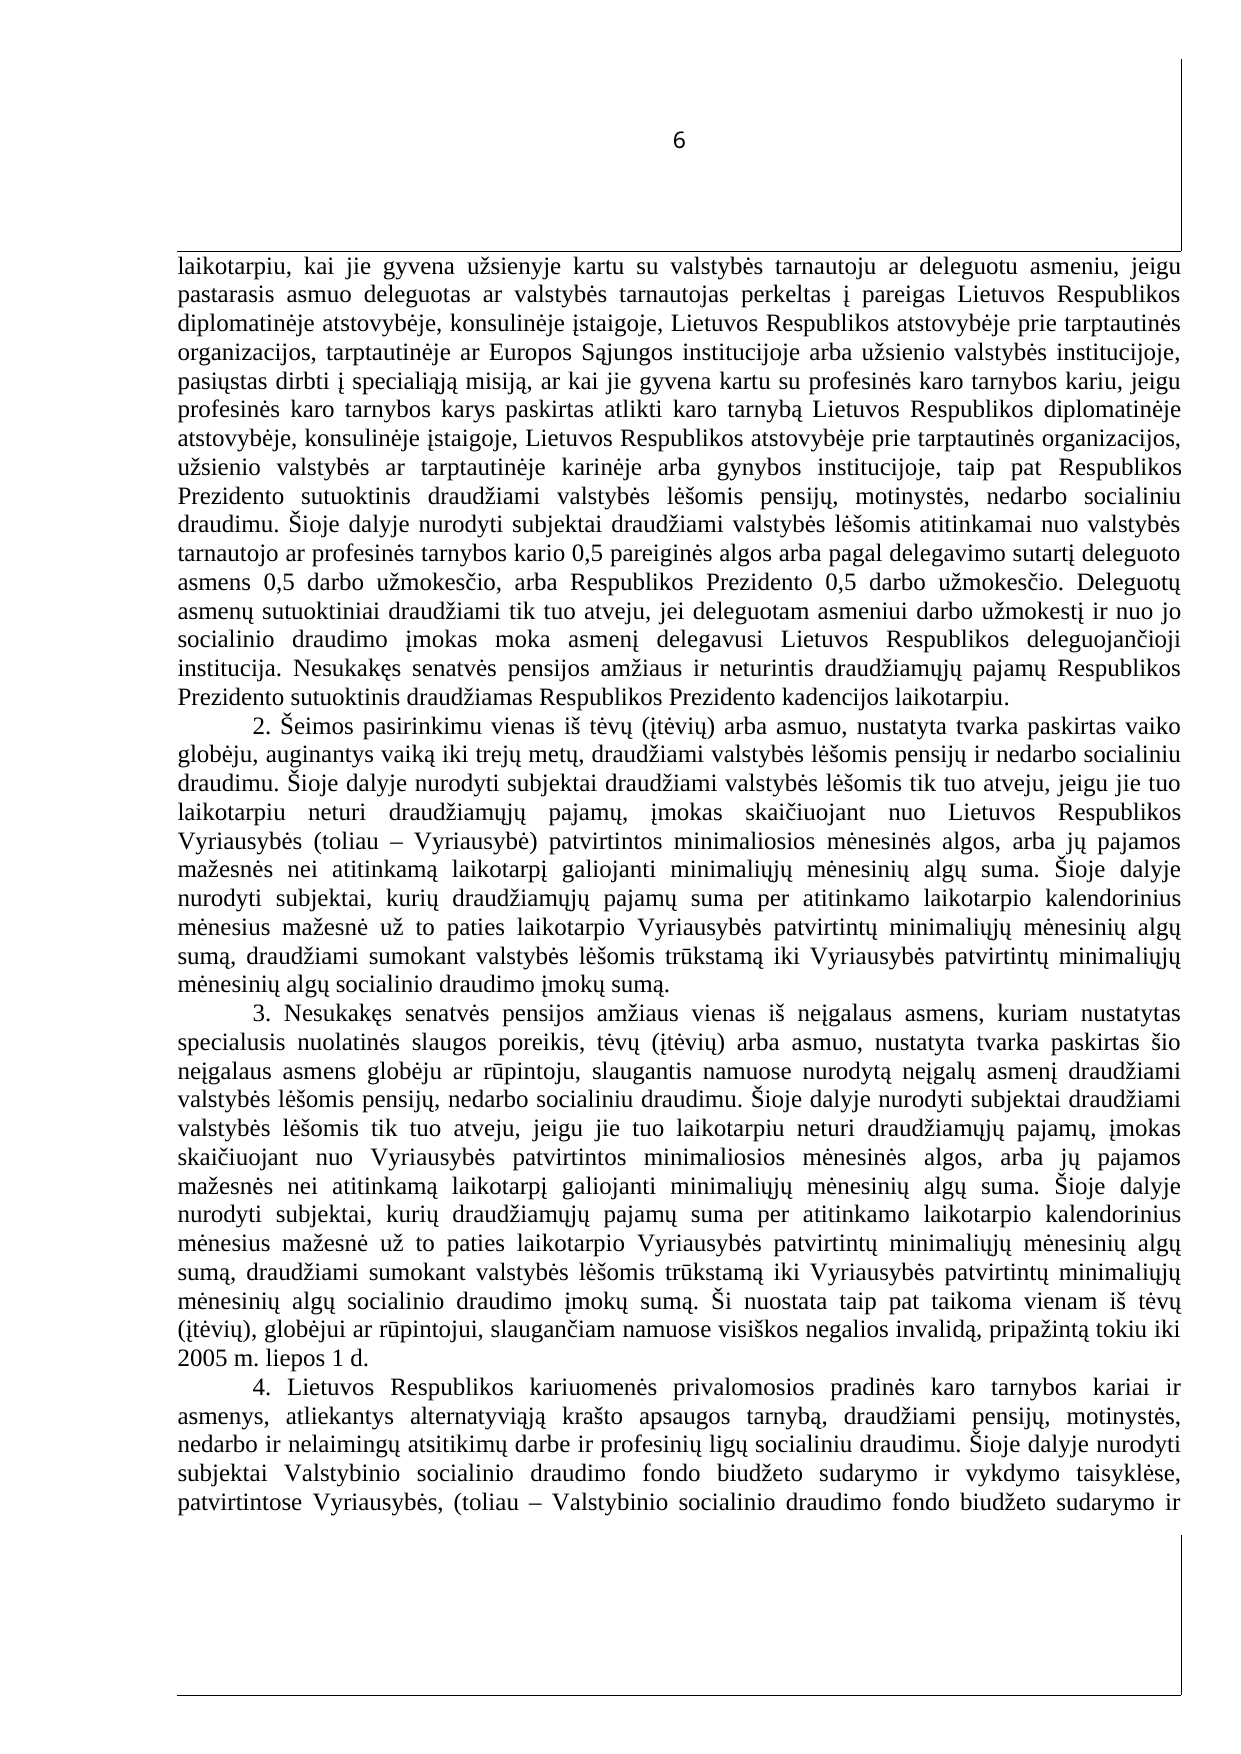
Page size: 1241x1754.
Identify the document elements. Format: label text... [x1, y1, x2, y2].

text 3. Nesukakęs senatvės pensijos amžiaus vienas iš neįgalaus asmens, kuriam nustatytas specialusis nuolatinės slaugos poreikis, tėvų (įtėvių) arba asmuo, nustatyta tvarka paskirtas šio neįgalaus asmens globėju ar rūpintoju, slaugantis namuose nurodytą neįgalų asmenį draudžiami valstybės lėšomis pensijų, nedarbo socialiniu draudimu. Šioje dalyje nurodyti subjektai draudžiami valstybės lėšomis tik tuo atveju, jeigu jie tuo laikotarpiu neturi draudžiamųjų pajamų, įmokas skaičiuojant nuo Vyriausybės patvirtintos minimaliosios mėnesinės algos, arba jų pajamos mažesnės nei atitinkamą laikotarpį galiojanti minimaliųjų mėnesinių algų suma. Šioje dalyje nurodyti subjektai, kurių draudžiamųjų pajamų suma per atitinkamo laikotarpio kalendorinius mėnesius mažesnė už to paties laikotarpio Vyriausybės patvirtintų minimaliųjų mėnesinių algų sumą, draudžiami sumokant valstybės lėšomis trūkstamą iki Vyriausybės patvirtintų minimaliųjų mėnesinių algų socialinio draudimo įmokų sumą. Ši nuostata taip pat taikoma vienam iš tėvų (įtėvių), globėjui ar rūpintojui, slaugančiam namuose visiškos negalios invalidą, pripažintą tokiu iki 2005 m. liepos 1 d. [177, 998, 1182, 1372]
text 4. Lietuvos Respublikos kariuomenės privalomosios pradinės karo tarnybos kariai ir asmenys, atliekantys alternatyviąją krašto apsaugos tarnybą, draudžiami pensijų, motinystės, nedarbo ir nelaimingų atsitikimų darbe ir profesinių ligų socialiniu draudimu. Šioje dalyje nurodyti subjektai Valstybinio socialinio draudimo fondo biudžeto sudarymo ir vykdymo taisyklėse, patvirtintose Vyriausybės, (toliau – Valstybinio socialinio draudimo fondo biudžeto sudarymo ir [177, 1372, 1182, 1516]
text 2. Šeimos pasirinkimu vienas iš tėvų (įtėvių) arba asmuo, nustatyta tvarka paskirtas vaiko globėju, auginantys vaiką iki trejų metų, draudžiami valstybės lėšomis pensijų ir nedarbo socialiniu draudimu. Šioje dalyje nurodyti subjektai draudžiami valstybės lėšomis tik tuo atveju, jeigu jie tuo laikotarpiu neturi draudžiamųjų pajamų, įmokas skaičiuojant nuo Lietuvos Respublikos Vyriausybės (toliau – Vyriausybė) patvirtintos minimaliosios mėnesinės algos, arba jų pajamos mažesnės nei atitinkamą laikotarpį galiojanti minimaliųjų mėnesinių algų suma. Šioje dalyje nurodyti subjektai, kurių draudžiamųjų pajamų suma per atitinkamo laikotarpio kalendorinius mėnesius mažesnė už to paties laikotarpio Vyriausybės patvirtintų minimaliųjų mėnesinių algų sumą, draudžiami sumokant valstybės lėšomis trūkstamą iki Vyriausybės patvirtintų minimaliųjų mėnesinių algų socialinio draudimo įmokų sumą. [177, 711, 1182, 998]
text laikotarpiu, kai jie gyvena užsienyje kartu su valstybės tarnautoju ar deleguotu asmeniu, jeigu pastarasis asmuo deleguotas ar valstybės tarnautojas perkeltas į pareigas Lietuvos Respublikos diplomatinėje atstovybėje, konsulinėje įstaigoje, Lietuvos Respublikos atstovybėje prie tarptautinės organizacijos, tarptautinėje ar Europos Sąjungos institucijoje arba užsienio valstybės institucijoje, pasiųstas dirbti į specialiąją misiją, ar kai jie gyvena kartu su profesinės karo tarnybos kariu, jeigu profesinės karo tarnybos karys paskirtas atlikti karo tarnybą Lietuvos Respublikos diplomatinėje atstovybėje, konsulinėje įstaigoje, Lietuvos Respublikos atstovybėje prie tarptautinės organizacijos, užsienio valstybės ar tarptautinėje karinėje arba gynybos institucijoje, taip pat Respublikos Prezidento sutuoktinis draudžiami valstybės lėšomis pensijų, motinystės, nedarbo socialiniu draudimu. Šioje dalyje nurodyti subjektai draudžiami valstybės lėšomis atitinkamai nuo valstybės tarnautojo ar profesinės tarnybos kario 0,5 pareiginės algos arba pagal delegavimo sutartį deleguoto asmens 0,5 darbo užmokesčio, arba Respublikos Prezidento 0,5 darbo užmokesčio. Deleguotų asmenų sutuoktiniai draudžiami tik tuo atveju, jei deleguotam asmeniui darbo užmokestį ir nuo jo socialinio draudimo įmokas moka asmenį delegavusi Lietuvos Respublikos deleguojančioji institucija. Nesukakęs senatvės pensijos amžiaus ir neturintis draudžiamųjų pajamų Respublikos Prezidento sutuoktinis draudžiamas Respublikos Prezidento kadencijos laikotarpiu. [177, 251, 1182, 711]
